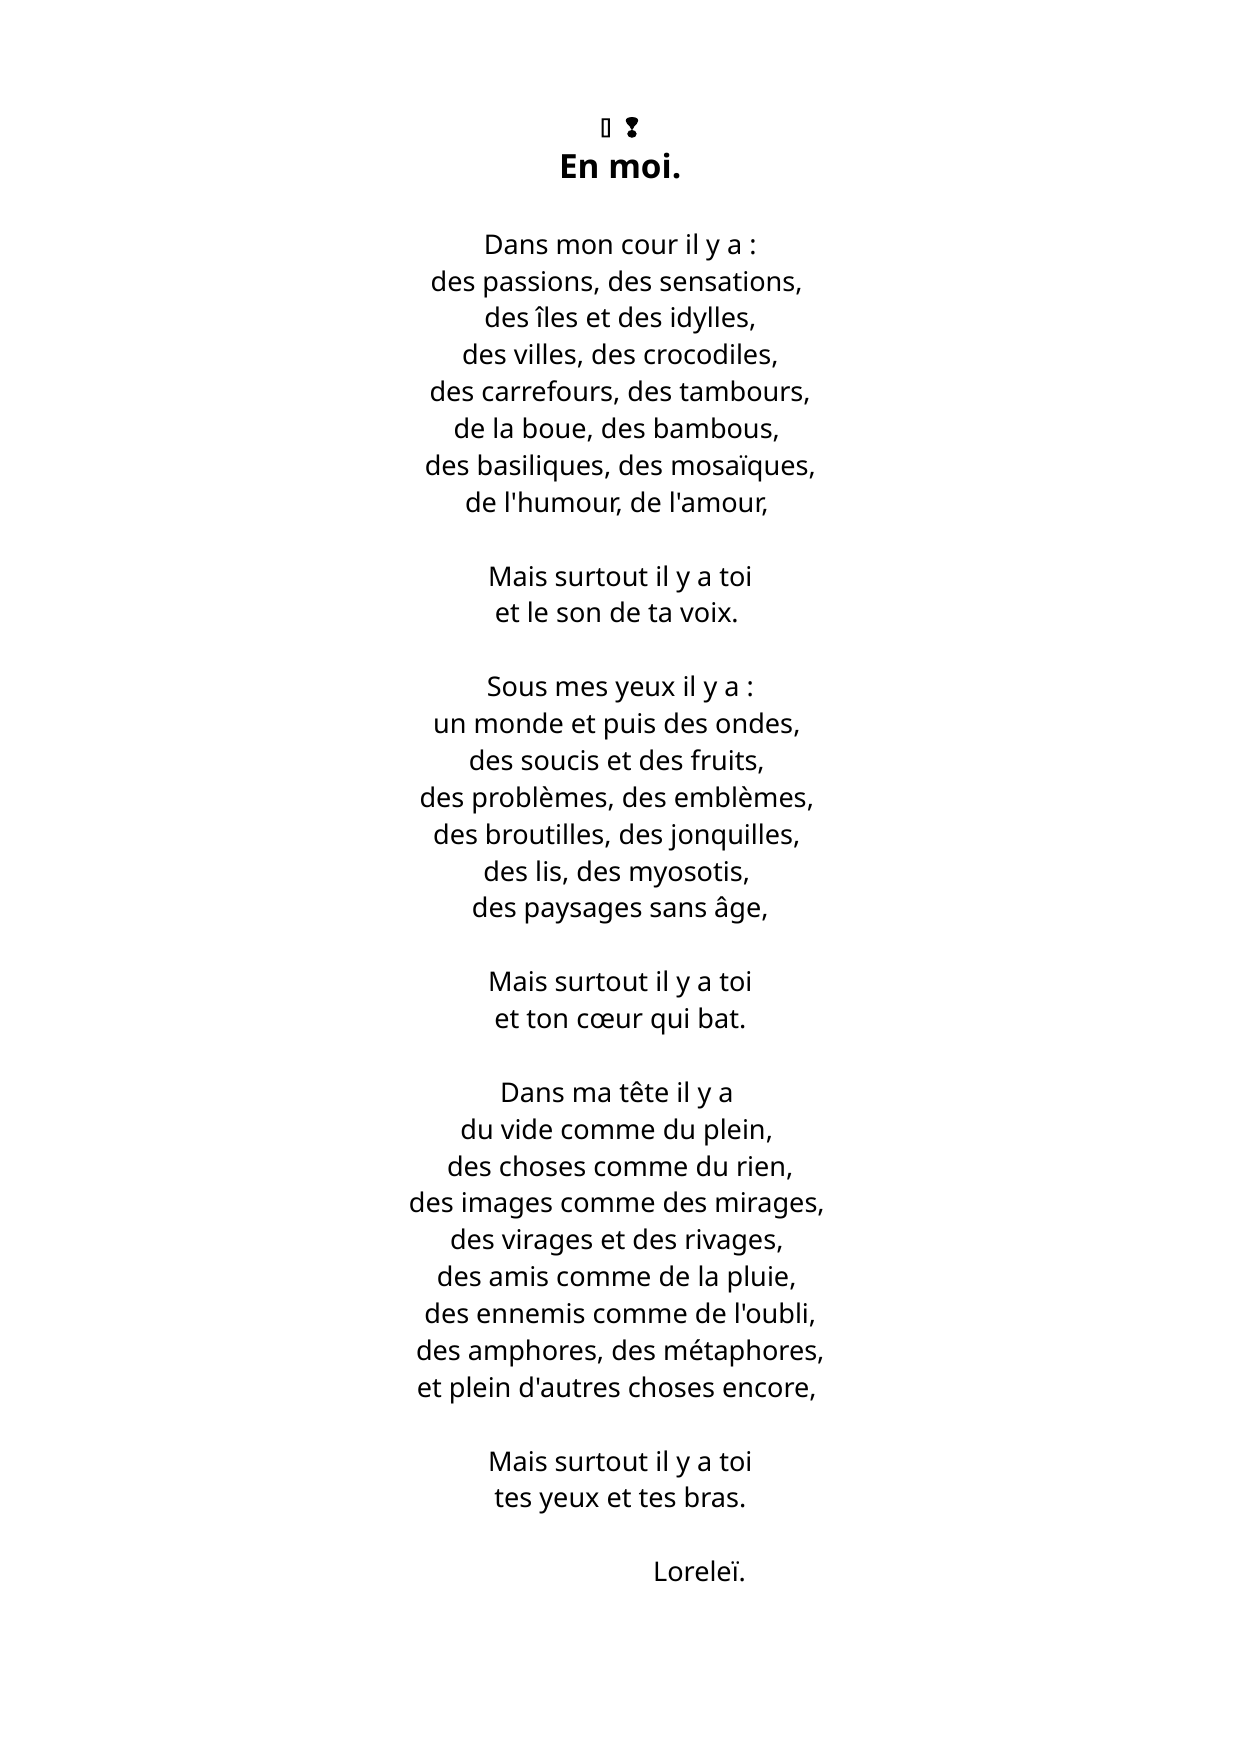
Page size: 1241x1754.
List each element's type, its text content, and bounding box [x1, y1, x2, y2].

text des broutilles, des jonquilles, [118, 815, 1122, 852]
text Sous mes yeux il y a : [118, 668, 1122, 704]
text des amis comme de la pluie, [118, 1258, 1122, 1294]
text des problèmes, des emblèmes, [118, 778, 1122, 815]
text des villes, des crocodiles, [118, 336, 1122, 373]
text tes yeux et tes bras. [118, 1479, 1122, 1516]
text des carrefours, des tambours, [118, 373, 1122, 409]
text des lis, des myosotis, [118, 852, 1122, 889]
text Dans ma tête il y a [118, 1073, 1122, 1110]
text des virages et des rivages, [118, 1221, 1122, 1258]
text des amphores, des métaphores, [118, 1331, 1122, 1368]
text Mais surtout il y a toi [118, 963, 1122, 999]
text Dans mon cour il y a : [118, 225, 1122, 262]
text des basiliques, des mosaïques, [118, 446, 1122, 483]
text de la boue, des bambous, [118, 409, 1122, 446]
text du vide comme du plein, [118, 1110, 1122, 1147]
text des passions, des sensations, [118, 262, 1122, 299]
text et ton cœur qui bat. [118, 999, 1122, 1036]
text des soucis et des fruits, [118, 741, 1122, 778]
text   [118, 118, 1122, 143]
text Mais surtout il y a toi [118, 557, 1122, 594]
text des choses comme du rien, [118, 1147, 1122, 1184]
text Loreleï. [118, 1553, 1122, 1589]
text Mais surtout il y a toi [118, 1442, 1122, 1479]
text de l'humour, de l'amour, [118, 483, 1122, 520]
text des images comme des mirages, [118, 1184, 1122, 1221]
text et le son de ta voix. [118, 594, 1122, 631]
text un monde et puis des ondes, [118, 704, 1122, 741]
text En moi. [118, 143, 1122, 188]
text des îles et des idylles, [118, 299, 1122, 336]
text des paysages sans âge, [118, 889, 1122, 926]
text et plein d'autres choses encore, [118, 1368, 1122, 1405]
text des ennemis comme de l'oubli, [118, 1294, 1122, 1331]
